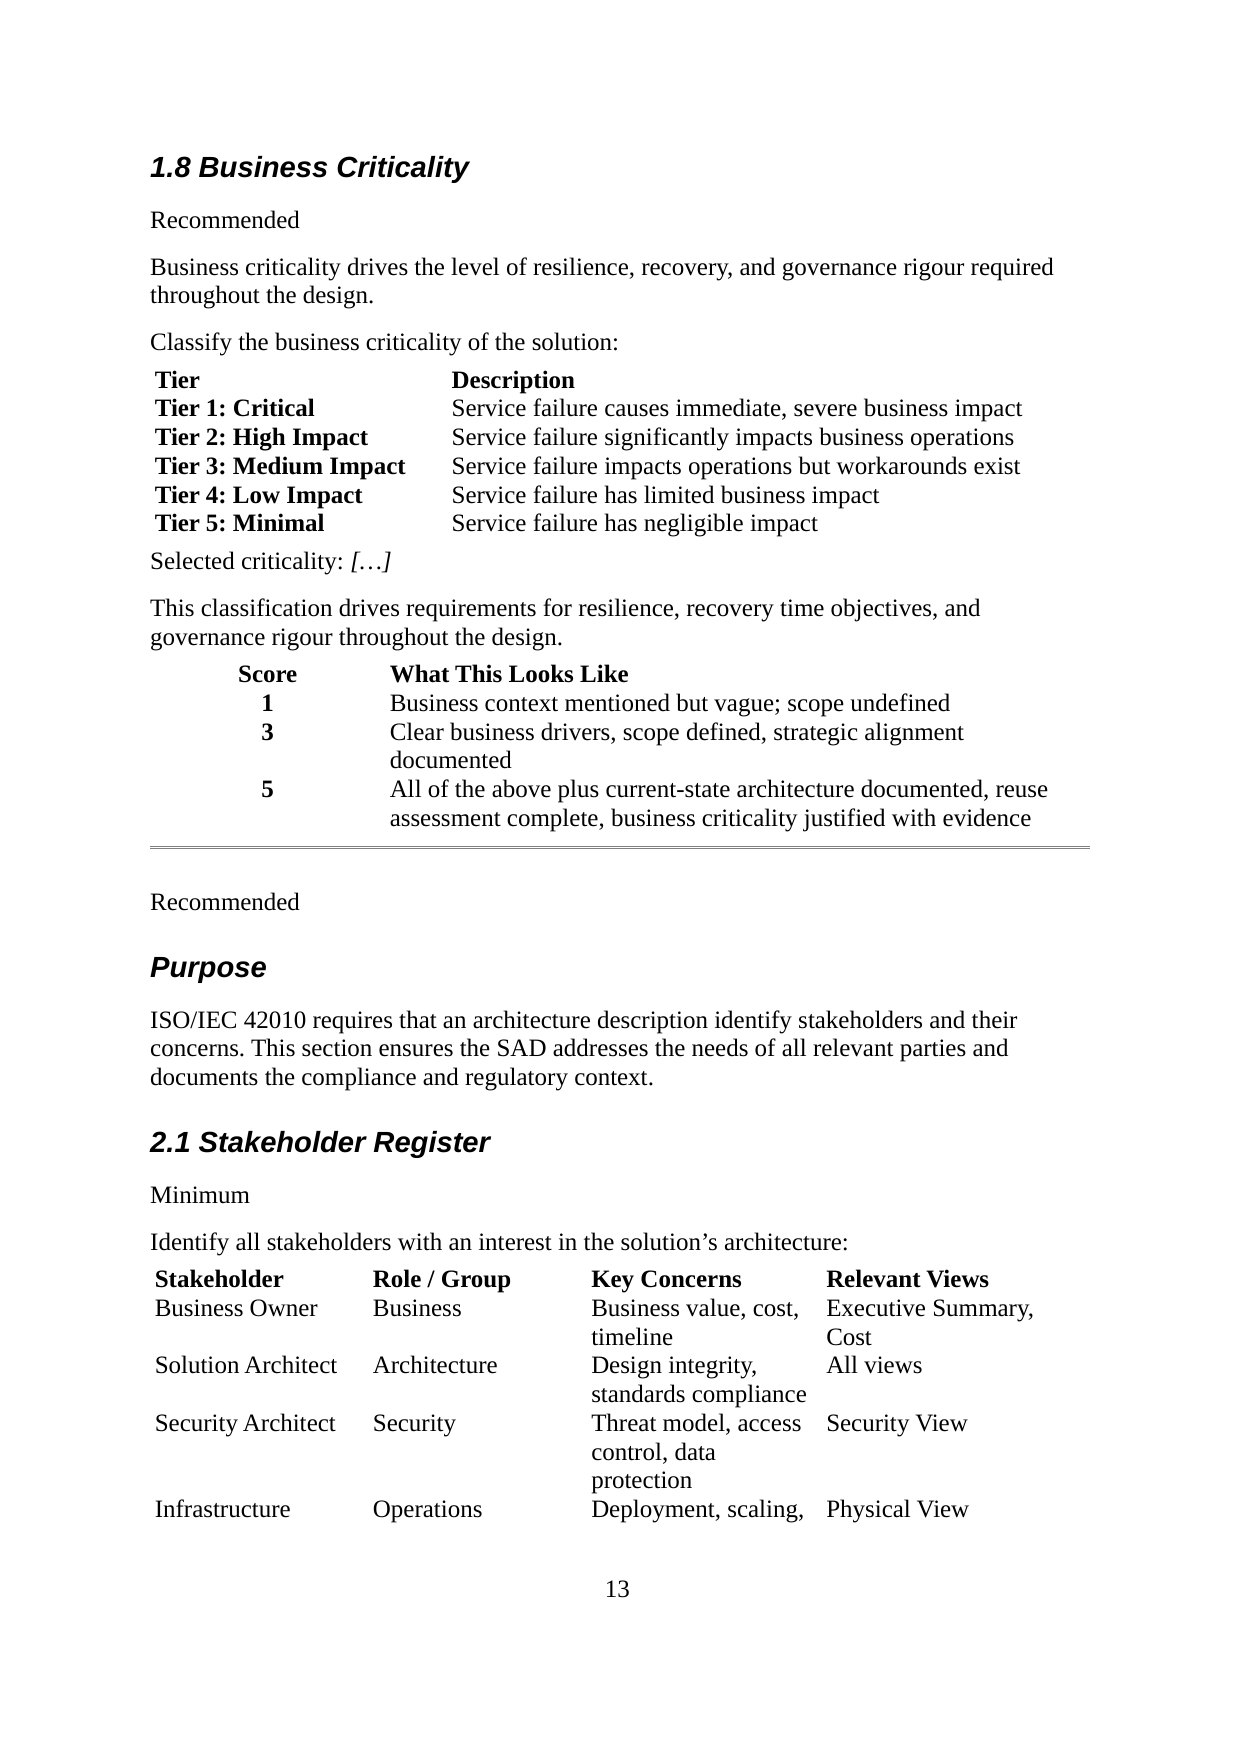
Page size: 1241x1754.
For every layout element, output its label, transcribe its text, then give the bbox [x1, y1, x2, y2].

table_cell Tier 5: Minimal [150, 509, 447, 537]
table_cell Threat model, access control, data protection [586, 1408, 822, 1494]
subtitle 2.1 Stakeholder Register [150, 1125, 1090, 1158]
text Business criticality drives the level of resilience, recovery, and governance rigour required throughout the design. [150, 252, 1090, 309]
table_cell Clear business drivers, scope defined, strategic alignment documented [385, 717, 1090, 774]
text This classification drives requirements for resilience, recovery time objectives, and governance rigour throughout the design. [150, 593, 1090, 650]
table_cell Operations [368, 1494, 586, 1523]
table_cell Service failure significantly impacts business operations [447, 422, 1090, 451]
table_header Tier [150, 365, 447, 393]
table_cell Business value, cost, timeline [586, 1293, 822, 1351]
table_cell Architecture [368, 1351, 586, 1408]
text Classify the business criticality of the solution: [150, 327, 1090, 356]
text Identify all stakeholders with an interest in the solution’s architecture: [150, 1227, 1090, 1255]
table_cell Business context mentioned but vague; scope undefined [385, 688, 1090, 717]
table_cell Service failure has negligible impact [447, 509, 1090, 537]
table_cell Service failure causes immediate, severe business impact [447, 394, 1090, 422]
table_cell Business Owner [150, 1293, 368, 1351]
table_cell Deployment, scaling, [586, 1494, 822, 1523]
table_cell Infrastructure [150, 1494, 368, 1523]
text Selected criticality: […] [150, 546, 1090, 575]
table_cell Security Architect [150, 1408, 368, 1494]
table_cell Physical View [822, 1494, 1090, 1523]
table_cell 5 [150, 774, 385, 832]
table_cell Security View [822, 1408, 1090, 1494]
table_header Description [447, 365, 1090, 393]
table_header Score [150, 659, 385, 688]
table_cell 1 [150, 688, 385, 717]
table_cell Tier 3: Medium Impact [150, 451, 447, 480]
table_header Role / Group [368, 1264, 586, 1293]
table_cell All of the above plus current-state architecture documented, reuse assessment complete, business criticality justified with evidence [385, 774, 1090, 832]
table_header Relevant Views [822, 1264, 1090, 1293]
table_cell Tier 2: High Impact [150, 422, 447, 451]
table_header Key Concerns [586, 1264, 822, 1293]
text Minimum [150, 1180, 1090, 1209]
table_cell Business [368, 1293, 586, 1351]
subtitle Purpose [150, 950, 1090, 983]
table_cell Executive Summary, Cost [822, 1293, 1090, 1351]
subtitle 1.8 Business Criticality [150, 150, 1090, 183]
table_cell 3 [150, 717, 385, 774]
text Recommended [150, 887, 1090, 916]
table_cell Tier 1: Critical [150, 394, 447, 422]
table_cell Tier 4: Low Impact [150, 480, 447, 508]
table_cell Service failure has limited business impact [447, 480, 1090, 508]
table_cell All views [822, 1351, 1090, 1408]
text Recommended [150, 205, 1090, 234]
text ISO/IEC 42010 requires that an architecture description identify stakeholders and their concerns. This section ensures the SAD addresses the needs of all relevant parties and documents the compliance and regulatory context. [150, 1005, 1090, 1091]
table_header Stakeholder [150, 1264, 368, 1293]
table_cell Design integrity, standards compliance [586, 1351, 822, 1408]
table_header What This Looks Like [385, 659, 1090, 688]
table_cell Service failure impacts operations but workarounds exist [447, 451, 1090, 480]
table_cell Solution Architect [150, 1351, 368, 1408]
table_cell Security [368, 1408, 586, 1494]
